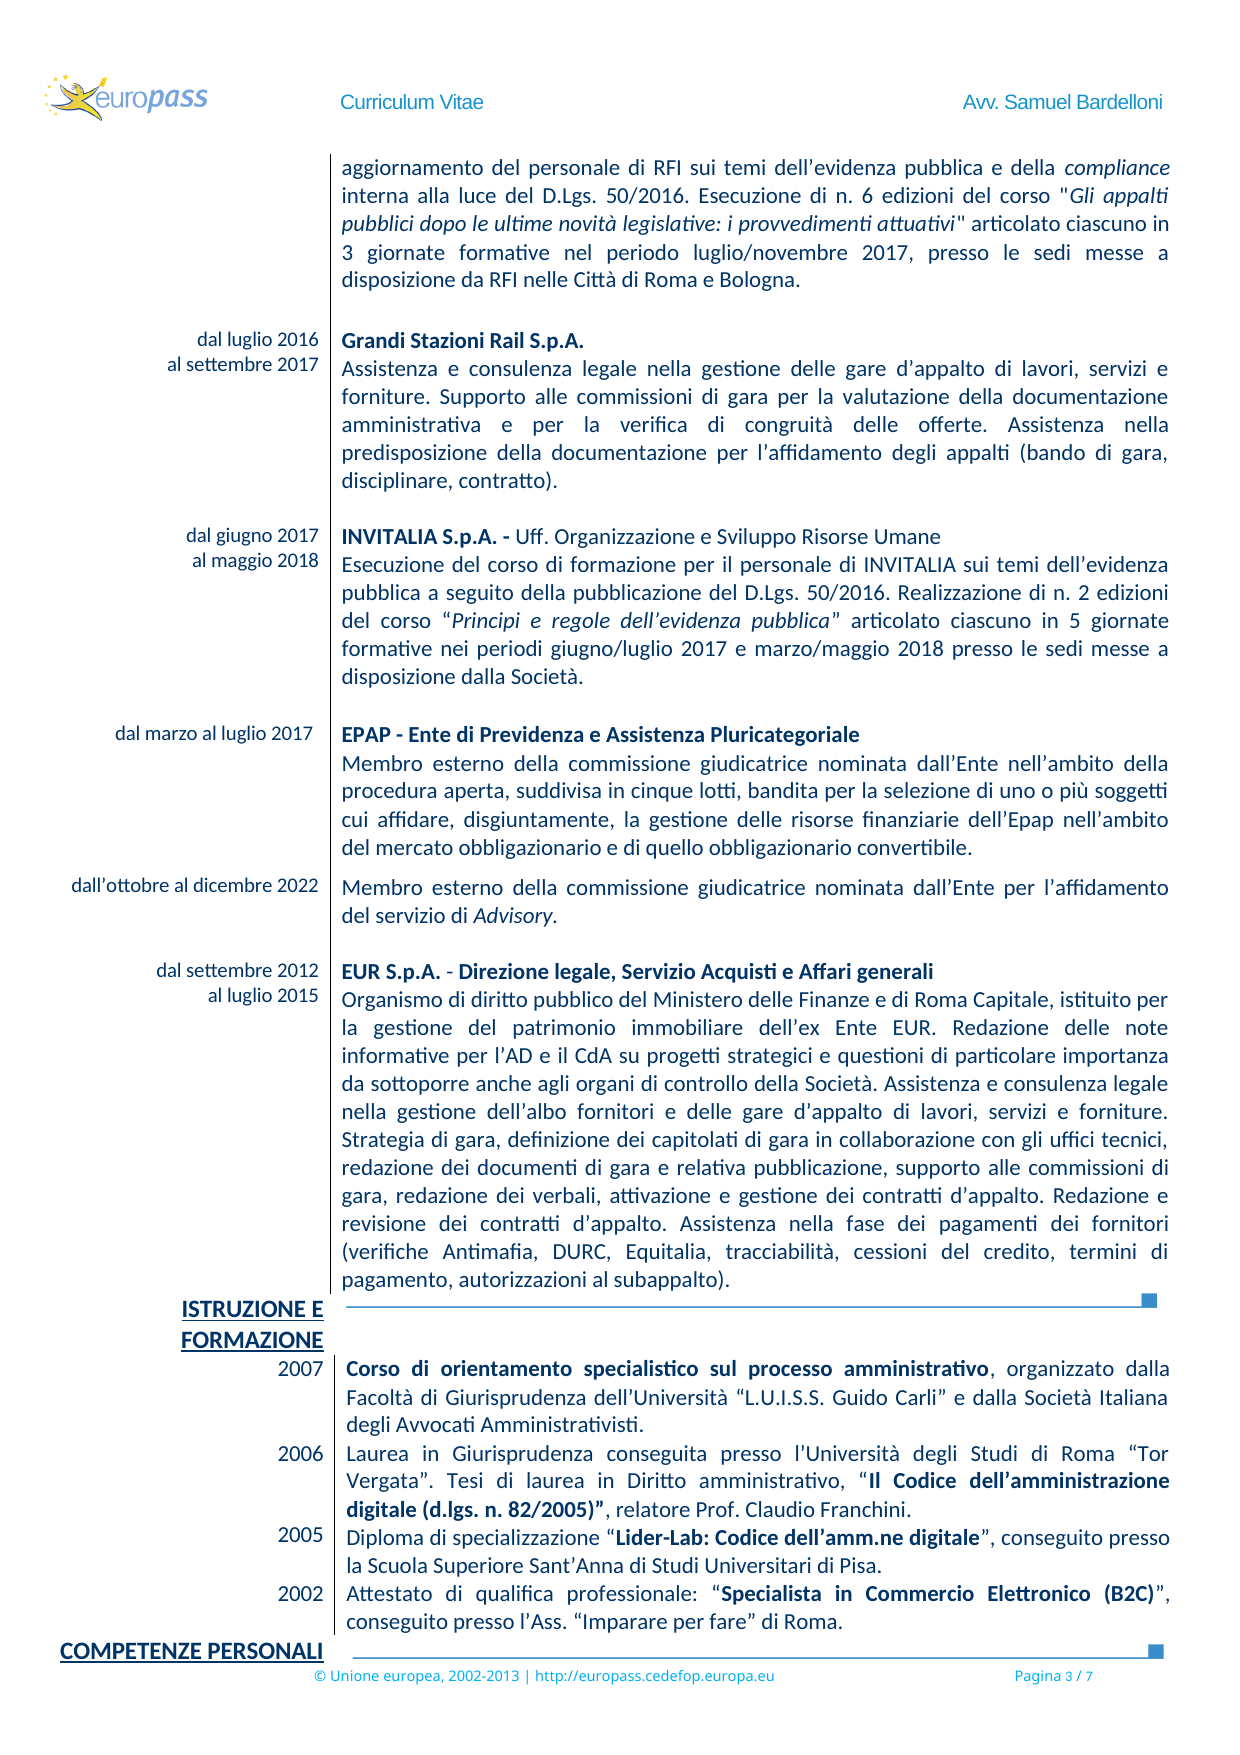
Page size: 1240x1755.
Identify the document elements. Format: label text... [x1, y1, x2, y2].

table_cell dal marzo al luglio 2017 dall’ottobre al dicembre 2022 [44, 721, 330, 957]
table_cell dal giugno 2017 al maggio 2018 [44, 522, 330, 721]
table_cell [44, 154, 330, 326]
table_cell INVITALIA S.p.A. - Uff. Organizzazione e Sviluppo Risorse Umane Esecuzione del corso di formazione per il personale di INVITALIA sui temi dell’evidenza pubblica a seguito della pubblicazione del D.Lgs. 50/2016. Realizzazione di n. 2 edizioni del corso “Principi e regole dell’evidenza pubblica” articolato ciascuno in 5 giornate formative nei periodi giugno/luglio 2017 e marzo/maggio 2018 presso le sedi messe a disposizione dalla Società. [331, 522, 1181, 721]
table_cell Grandi Stazioni Rail S.p.A. Assistenza e consulenza legale nella gestione delle gare d’appalto di lavori, servizi e forniture. Supporto alle commissioni di gara per la valutazione della documentazione amministrativa e per la verifica di congruità delle offerte. Assistenza nella predisposizione della documentazione per l’affidamento degli appalti (bando di gara, disciplinare, contratto). [331, 326, 1181, 522]
table_cell [335, 1294, 1181, 1354]
table_cell COMPETENZE PERSONALI [44, 1635, 335, 1666]
table_cell ISTRUZIONE E FORMAZIONE [44, 1294, 335, 1354]
table_cell dal luglio 2016 al settembre 2017 [44, 326, 330, 522]
table_cell 2007 2006 2005 2002 [44, 1355, 334, 1635]
table_cell Corso di orientamento specialistico sul processo amministrativo, organizzato dalla Facoltà di Giurisprudenza dell’Università “L.U.I.S.S. Guido Carli” e dalla Società Italiana degli Avvocati Amministrativisti. Laurea in Giurisprudenza conseguita presso l’Università degli Studi di Roma “Tor Vergata”. Tesi di laurea in Diritto amministrativo, “Il Codice dell’amministrazione digitale (d.lgs. n. 82/2005)”, relatore Prof. Claudio Franchini. Diploma di specializzazione “Lider-Lab: Codice dell’amm.ne digitale”, conseguito presso la Scuola Superiore Sant’Anna di Studi Universitari di Pisa. Attestato di qualifica professionale: “Specialista in Commercio Elettronico (B2C)”, conseguito presso l’Ass. “Imparare per fare” di Roma. [335, 1355, 1181, 1635]
table_cell EPAP - Ente di Previdenza e Assistenza Pluricategoriale Membro esterno della commissione giudicatrice nominata dall’Ente nell’ambito della procedura aperta, suddivisa in cinque lotti, bandita per la selezione di uno o più soggetti cui affidare, disgiuntamente, la gestione delle risorse finanziarie dell’Epap nell’ambito del mercato obbligazionario e di quello obbligazionario convertibile. Membro esterno della commissione giudicatrice nominata dall’Ente per l’affidamento del servizio di Advisory. [331, 721, 1181, 957]
table_cell [335, 1635, 1181, 1666]
table_cell EUR S.p.A. - Direzione legale, Servizio Acquisti e Affari generali Organismo di diritto pubblico del Ministero delle Finanze e di Roma Capitale, istituito per la gestione del patrimonio immobiliare dell’ex Ente EUR. Redazione delle note informative per l’AD e il CdA su progetti strategici e questioni di particolare importanza da sottoporre anche agli organi di controllo della Società. Assistenza e consulenza legale nella gestione dell’albo fornitori e delle gare d’appalto di lavori, servizi e forniture. Strategia di gara, definizione dei capitolati di gara in collaborazione con gli uffici tecnici, redazione dei documenti di gara e relativa pubblicazione, supporto alle commissioni di gara, redazione dei verbali, attivazione e gestione dei contratti d’appalto. Redazione e revisione dei contratti d’appalto. Assistenza nella fase dei pagamenti dei fornitori (verifiche Antimafia, DURC, Equitalia, tracciabilità, cessioni del credito, termini di pagamento, autorizzazioni al subappalto). [331, 957, 1181, 1293]
table_cell dal settembre 2012 al luglio 2015 [44, 957, 330, 1293]
table_cell aggiornamento del personale di RFI sui temi dell’evidenza pubblica e della compliance interna alla luce del D.Lgs. 50/2016. Esecuzione di n. 6 edizioni del corso "Gli appalti pubblici dopo le ultime novità legislative: i provvedimenti attuativi" articolato ciascuno in 3 giornate formative nel periodo luglio/novembre 2017, presso le sedi messe a disposizione da RFI nelle Città di Roma e Bologna. [331, 154, 1181, 326]
